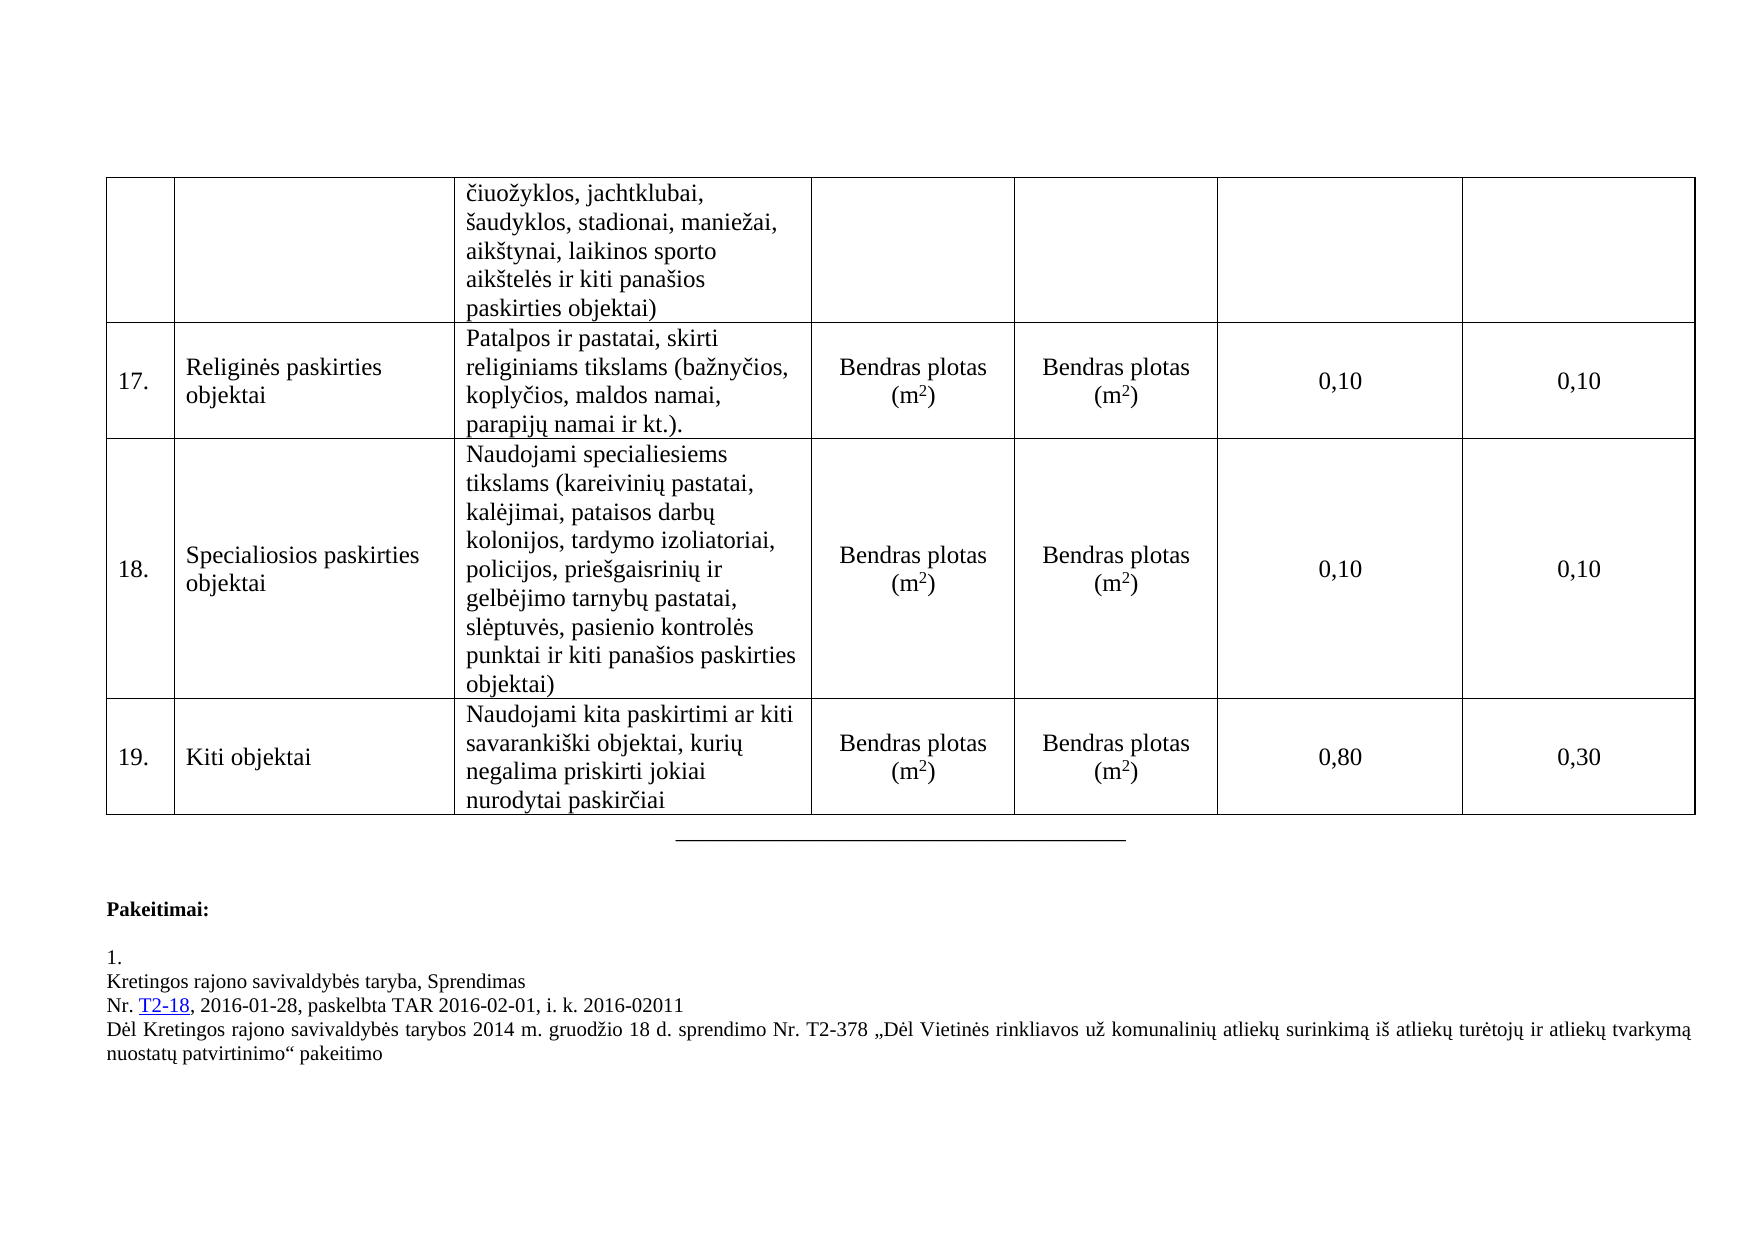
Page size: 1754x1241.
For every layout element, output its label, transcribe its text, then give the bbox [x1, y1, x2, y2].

table_cell Religinės paskirties objektai [175, 323, 454, 438]
table_cell [1218, 178, 1462, 322]
table_cell 0,10 [1218, 323, 1462, 438]
table_cell 17. [107, 323, 174, 438]
table_cell Bendras plotas (m2) [1015, 439, 1217, 698]
table_cell Bendras plotas (m2) [812, 439, 1014, 698]
table_cell Bendras plotas (m2) [1015, 699, 1217, 814]
table_cell 0,10 [1463, 439, 1694, 698]
table_cell Patalpos ir pastatai, skirti religiniams tikslams (bažnyčios, koplyčios, maldos namai, parapijų namai ir kt.). [455, 323, 811, 438]
text ____________________________________ [106, 815, 1695, 844]
table_cell [175, 178, 454, 322]
text 1. [106, 944, 1695, 969]
table_cell 0,10 [1218, 439, 1462, 698]
table_cell Bendras plotas (m2) [812, 699, 1014, 814]
table_cell 0,30 [1463, 699, 1694, 814]
table_cell [812, 178, 1014, 322]
table_cell Bendras plotas (m2) [1015, 323, 1217, 438]
table_cell 19. [107, 699, 174, 814]
text Kretingos rajono savivaldybės taryba, Sprendimas [106, 969, 1695, 993]
text Dėl Kretingos rajono savivaldybės tarybos 2014 m. gruodžio 18 d. sprendimo Nr. T2-378 „Dėl Vietinės rinkliavos už komunalinių atliekų surinkimą iš atliekų turėtojų ir atliekų tvarkymą nuostatų patvirtinimo“ pakeitimo [106, 1017, 1695, 1065]
table_cell [107, 178, 174, 322]
table_cell Bendras plotas (m2) [812, 323, 1014, 438]
text Pakeitimai: [106, 896, 1695, 921]
table_cell Kiti objektai [175, 699, 454, 814]
table_cell čiuožyklos, jachtklubai, šaudyklos, stadionai, maniežai, aikštynai, laikinos sporto aikštelės ir kiti panašios paskirties objektai) [455, 178, 811, 322]
table_cell [1015, 178, 1217, 322]
table_cell Naudojami specialiesiems tikslams (kareivinių pastatai, kalėjimai, pataisos darbų kolonijos, tardymo izoliatoriai, policijos, priešgaisrinių ir gelbėjimo tarnybų pastatai, slėptuvės, pasienio kontrolės punktai ir kiti panašios paskirties objektai) [455, 439, 811, 698]
table_cell Specialiosios paskirties objektai [175, 439, 454, 698]
table_cell 18. [107, 439, 174, 698]
text Nr. T2-18, 2016-01-28, paskelbta TAR 2016-02-01, i. k. 2016-02011 [106, 993, 1695, 1017]
table_cell [1463, 178, 1694, 322]
table_cell 0,80 [1218, 699, 1462, 814]
table_cell Naudojami kita paskirtimi ar kiti savarankiški objektai, kurių negalima priskirti jokiai nurodytai paskirčiai [455, 699, 811, 814]
table_cell 0,10 [1463, 323, 1694, 438]
